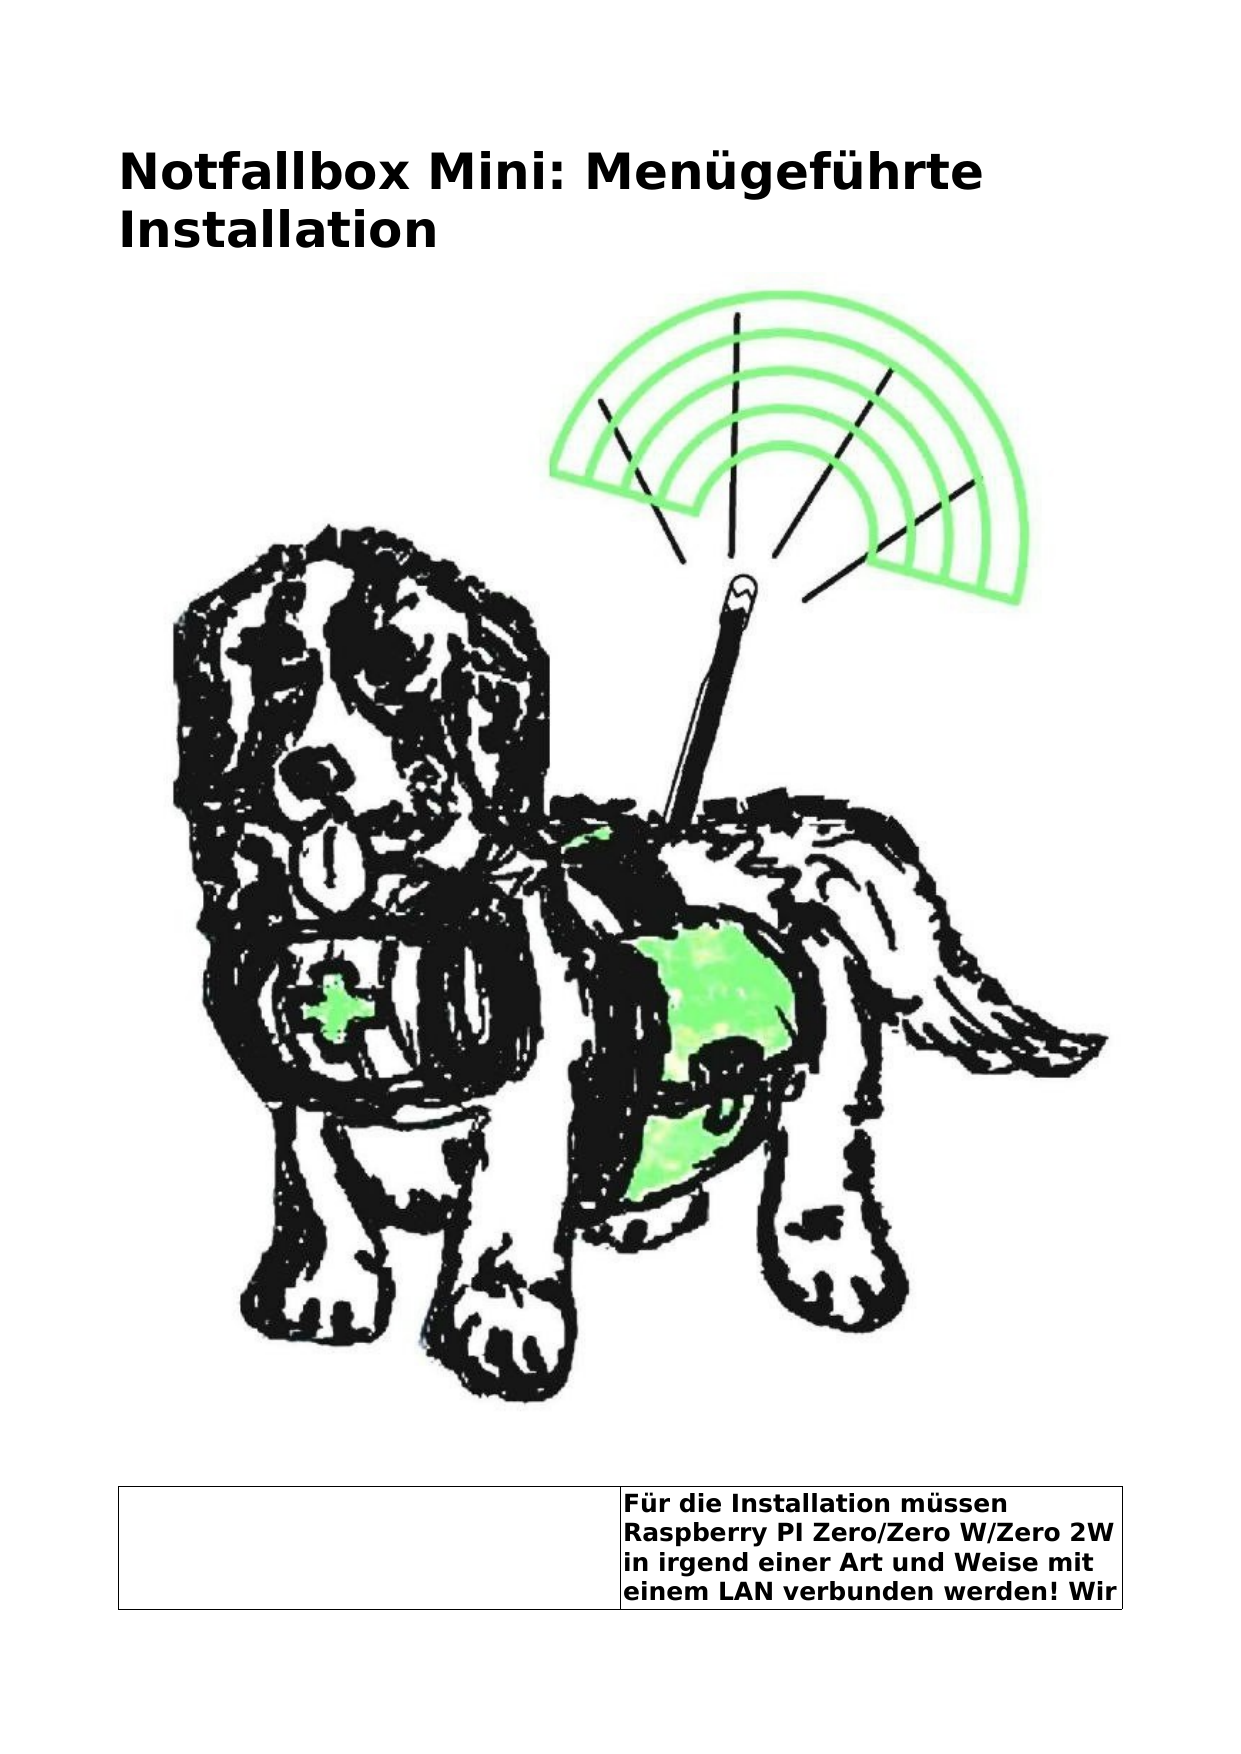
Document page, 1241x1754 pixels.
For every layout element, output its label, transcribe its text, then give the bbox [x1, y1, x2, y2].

table_header Für die Installation müssen Raspberry PI Zero/Zero W/Zero 2W in irgend einer Art und Weise mit einem LAN verbunden werden! Wir [621, 1487, 1122, 1609]
subtitle Notfallbox Mini: Menügeführte Installation [118, 143, 1122, 259]
table_header [119, 1487, 620, 1609]
picture [118, 272, 1123, 1430]
